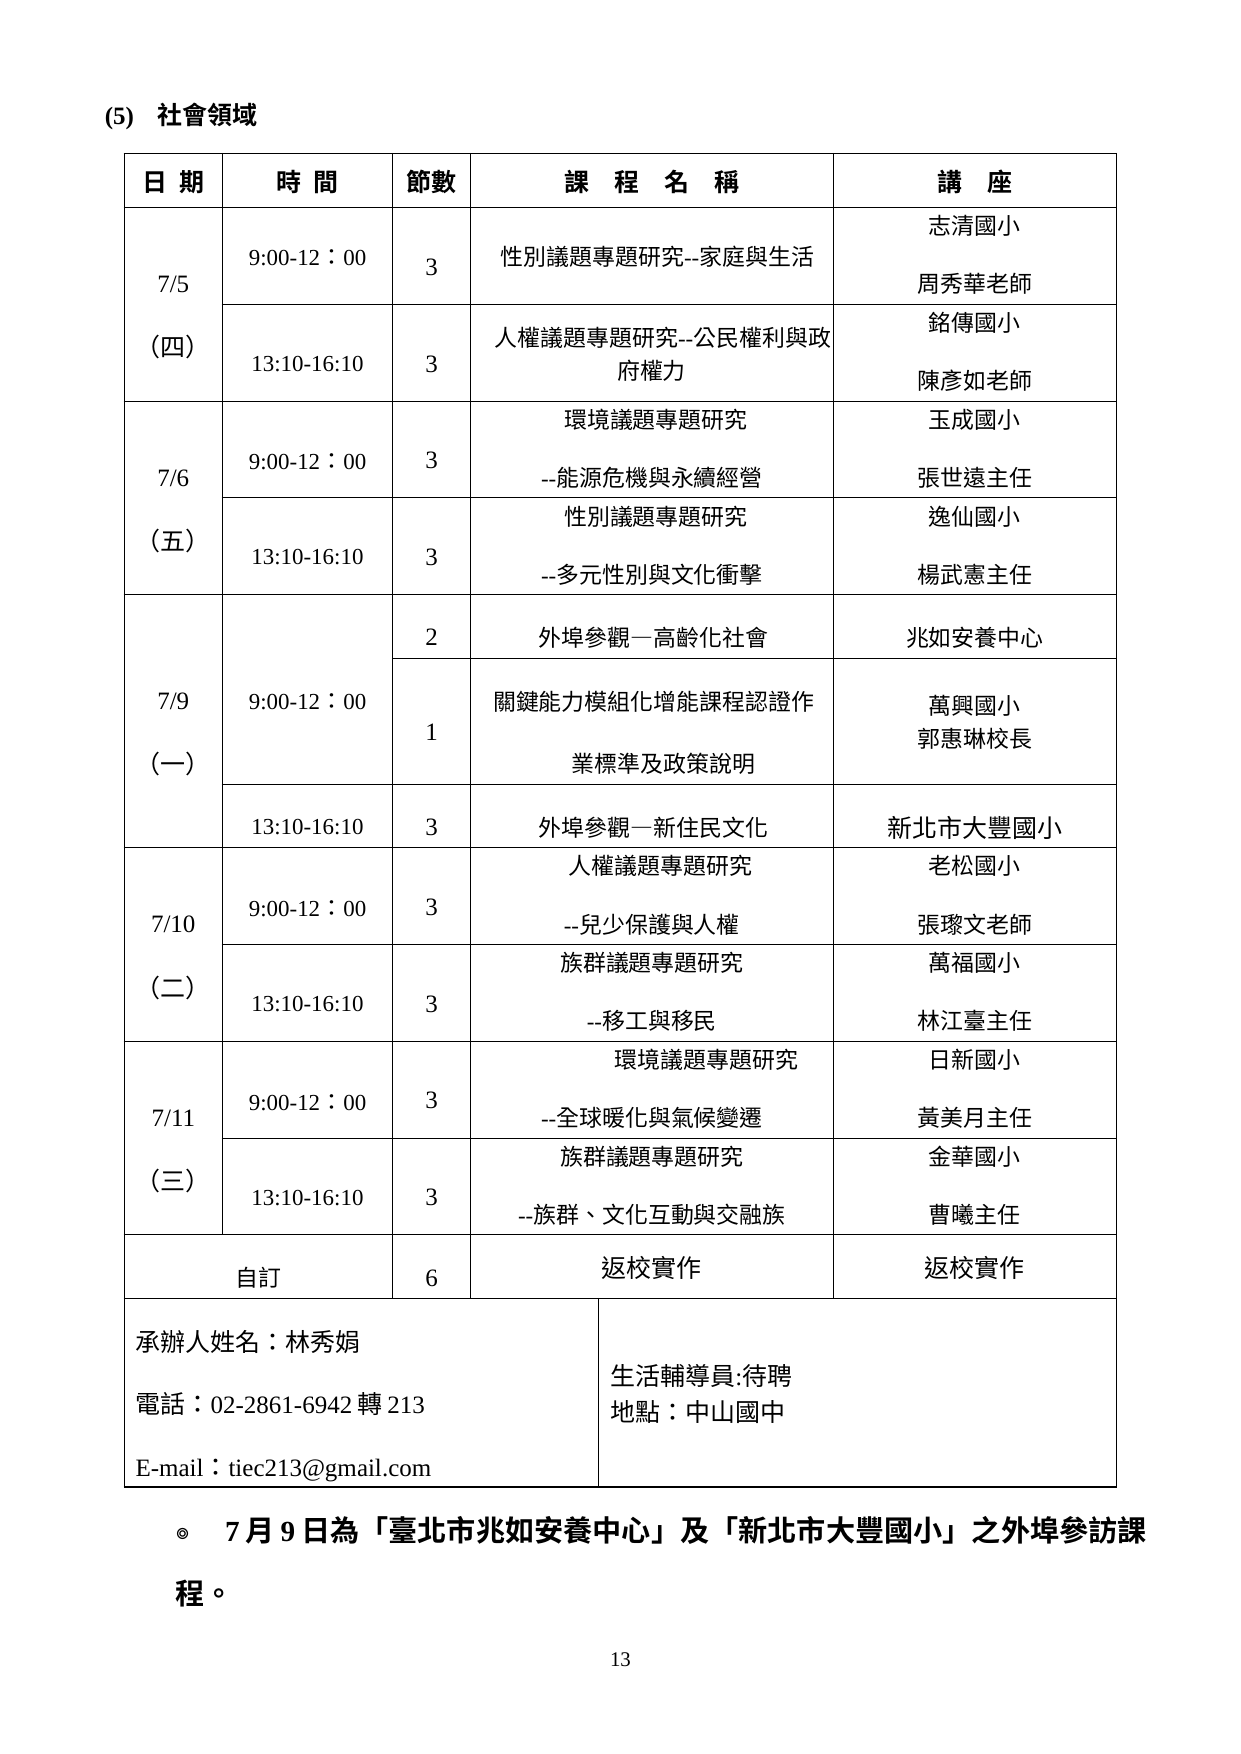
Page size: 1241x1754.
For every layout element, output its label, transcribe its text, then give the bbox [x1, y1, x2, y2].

table_header 時 間 [223, 154, 392, 207]
table_cell 3 [393, 305, 470, 401]
table_cell 新北市大豐國小 [834, 785, 1116, 847]
table_header 講 座 [834, 154, 1116, 207]
table_cell 關鍵能力模組化增能課程認證作業標準及政策說明 [471, 659, 833, 784]
table_cell 逸仙國小 楊武憲主任 [834, 498, 1116, 594]
table_cell 6 [393, 1235, 470, 1298]
table_cell 3 [393, 945, 470, 1041]
table_cell 族群議題專題研究 --移工與移民 [471, 945, 833, 1041]
table_cell 族群議題專題研究 --族群、文化互動與交融族 [471, 1139, 833, 1234]
table_cell 3 [393, 208, 470, 304]
table_cell 人權議題專題研究 --兒少保護與人權 [471, 848, 833, 944]
table_cell 7/9 （一） [125, 595, 222, 847]
table_cell 返校實作 [834, 1235, 1116, 1298]
table_cell 13:10-16:10 [223, 945, 392, 1041]
table_cell 銘傳國小 陳彥如老師 [834, 305, 1116, 401]
table_cell 9:00-12：00 [223, 208, 392, 304]
table_cell 生活輔導員:待聘 地點：中山國中 [599, 1299, 1116, 1486]
table_cell 13:10-16:10 [223, 305, 392, 401]
table_cell 9:00-12：00 [223, 595, 392, 784]
table_cell 自訂 [125, 1235, 392, 1298]
table_cell 外埠參觀—高齡化社會 [471, 595, 833, 658]
table_cell 承辦人姓名：林秀娟 電話：02-2861-6942轉213 E-mail：tiec213@gmail.com [125, 1299, 598, 1486]
table_cell 日新國小 黃美月主任 [834, 1042, 1116, 1137]
table_cell 9:00-12：00 [223, 848, 392, 944]
table_cell 性別議題專題研究--家庭與生活 [471, 208, 833, 304]
list 社會領域 [104, 72, 1165, 134]
table_cell 9:00-12：00 [223, 1042, 392, 1137]
table_cell 13:10-16:10 [223, 785, 392, 847]
table_cell 7/10 （二） [125, 848, 222, 1041]
table_cell 7/6 （五） [125, 402, 222, 594]
table_cell 性別議題專題研究 --多元性別與文化衝擊 [471, 498, 833, 594]
table_cell 環境議題專題研究 --能源危機與永續經營 [471, 402, 833, 497]
table_cell 志清國小 周秀華老師 [834, 208, 1116, 304]
table_cell 金華國小 曹曦主任 [834, 1139, 1116, 1234]
table_cell 環境議題專題研究 --全球暖化與氣候變遷 [471, 1042, 833, 1137]
table_header 節數 [393, 154, 470, 207]
table_cell 7/5 （四） [125, 208, 222, 401]
table_cell 人權議題專題研究--公民權利與政府權力 [471, 305, 833, 401]
table_cell 3 [393, 402, 470, 497]
table_header 課 程 名 稱 [471, 154, 833, 207]
list 7月9日為「臺北市兆如安養中心」及「新北市大豐國小」之外埠參訪課程。 [175, 1487, 1165, 1612]
table_cell 3 [393, 1139, 470, 1234]
table_cell 老松國小 張瓈文老師 [834, 848, 1116, 944]
table_cell 2 [393, 595, 470, 658]
table_cell 3 [393, 785, 470, 847]
table_cell 9:00-12：00 [223, 402, 392, 497]
table_cell 3 [393, 848, 470, 944]
table_header 日 期 [125, 154, 222, 207]
table_cell 玉成國小 張世遠主任 [834, 402, 1116, 497]
table_cell 13:10-16:10 [223, 498, 392, 594]
table_cell 兆如安養中心 [834, 595, 1116, 658]
table_cell 外埠參觀—新住民文化 [471, 785, 833, 847]
table_cell 3 [393, 498, 470, 594]
table_cell 萬福國小 林江臺主任 [834, 945, 1116, 1041]
table_cell 萬興國小 郭惠琳校長 [834, 659, 1116, 784]
table_cell 7/11 （三） [125, 1042, 222, 1234]
table_cell 返校實作 [471, 1235, 833, 1298]
table_cell 13:10-16:10 [223, 1139, 392, 1234]
table_cell 3 [393, 1042, 470, 1137]
table_cell 1 [393, 659, 470, 784]
